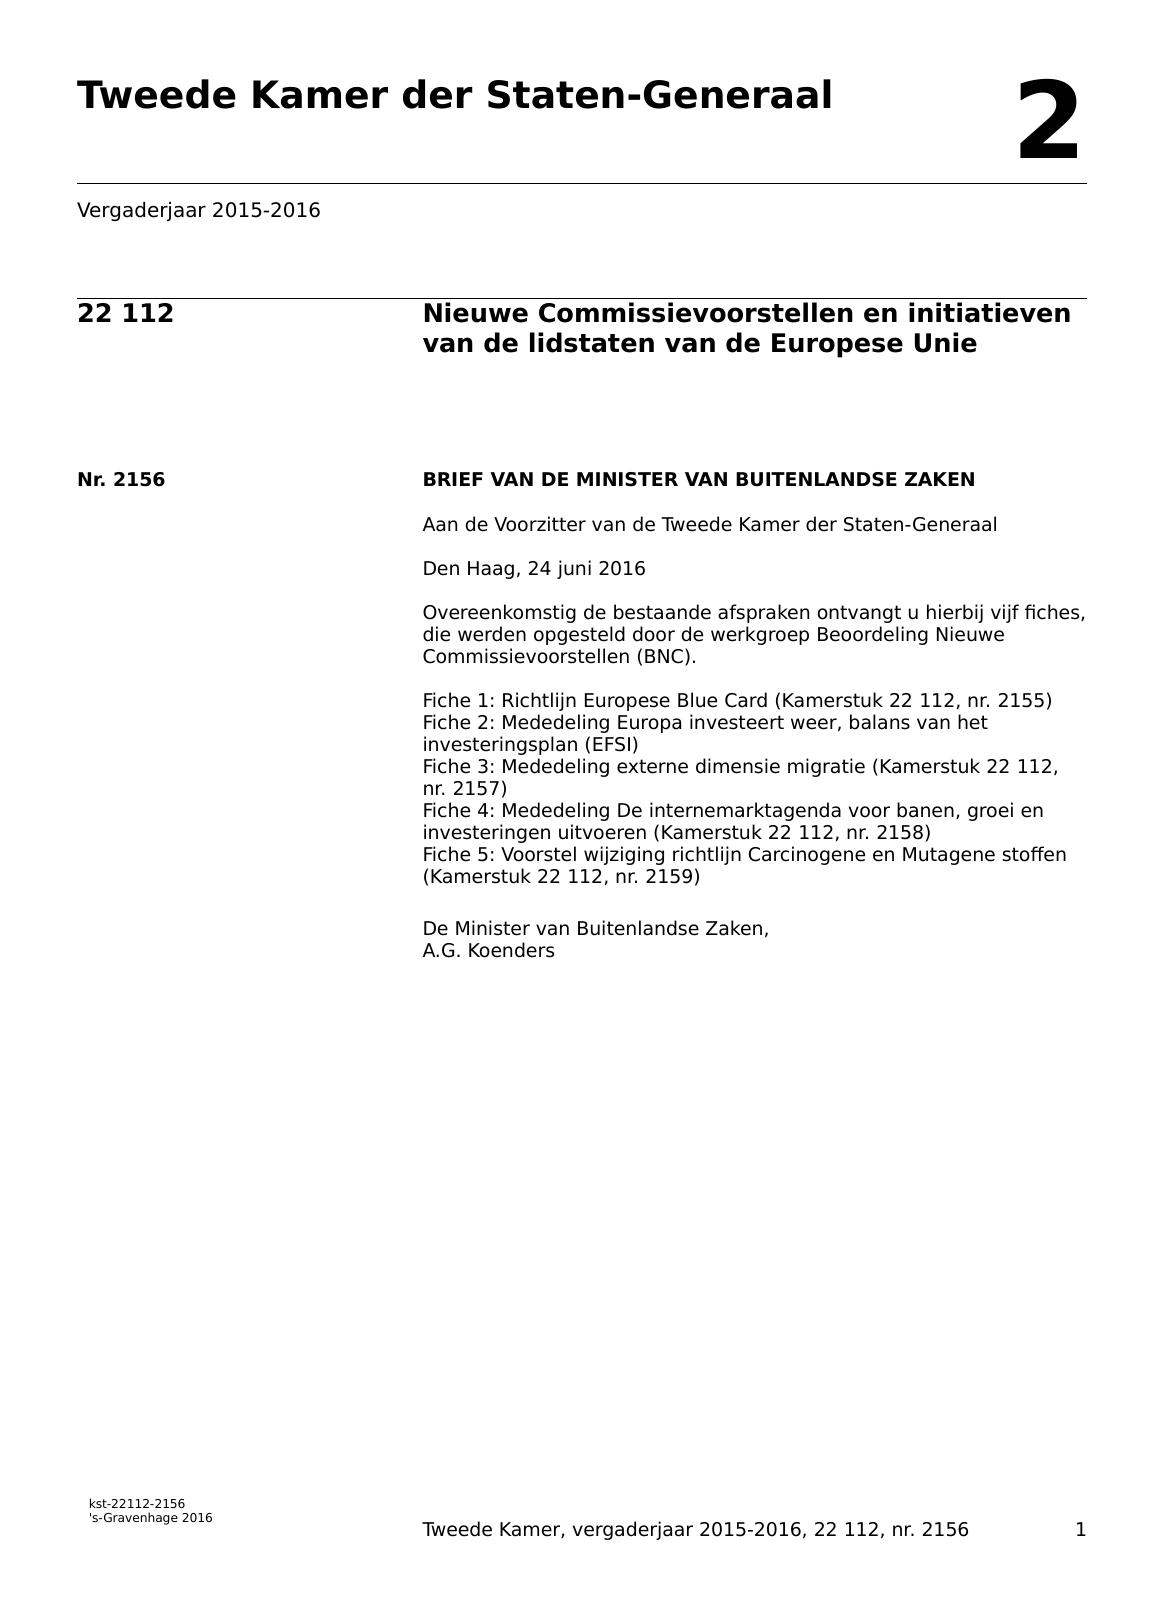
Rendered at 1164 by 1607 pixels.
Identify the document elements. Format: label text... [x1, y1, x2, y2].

subtitle Nr. 2156 BRIEF VAN DE MINISTER VAN BUITENLANDSE ZAKEN [77, 469, 1087, 491]
text Fiche 2: Mededeling Europa investeert weer, balans van het investeringsplan (EFSI) [422, 712, 1087, 756]
table_cell Vergaderjaar 2015-2016 [77, 184, 1087, 298]
text Fiche 3: Mededeling externe dimensie migratie (Kamerstuk 22 112, nr. 2157) [422, 756, 1087, 800]
text Den Haag, 24 juni 2016 [422, 558, 1087, 580]
text Aan de Voorzitter van de Tweede Kamer der Staten-Generaal [422, 513, 1087, 536]
text Fiche 5: Voorstel wijziging richtlijn Carcinogene en Mutagene stoffen (Kamerstuk 22 112, nr. 2159) [422, 844, 1087, 888]
text Fiche 4: Mededeling De internemarktagenda voor banen, groei en investeringen uitvoeren (Kamerstuk 22 112, nr. 2158) [422, 800, 1087, 844]
table_header Tweede Kamer der Staten-Generaal [77, 59, 886, 183]
text 's-Gravenhage 2016 [88, 1511, 323, 1525]
text kst-22112-2156 [88, 1497, 323, 1511]
table_header 2 [886, 59, 1087, 183]
text Overeenkomstig de bestaande afspraken ontvangt u hierbij vijf fiches, die werden opgesteld door de werkgroep Beoordeling Nieuwe Commissievoorstellen (BNC). [422, 602, 1087, 668]
text De Minister van Buitenlandse Zaken, A.G. Koenders [422, 918, 1087, 962]
text Fiche 1: Richtlijn Europese Blue Card (Kamerstuk 22 112, nr. 2155) [422, 690, 1087, 712]
subtitle 22 112 Nieuwe Commissievoorstellen en initiatieven van de lidstaten van de Europese Unie [77, 299, 1087, 358]
